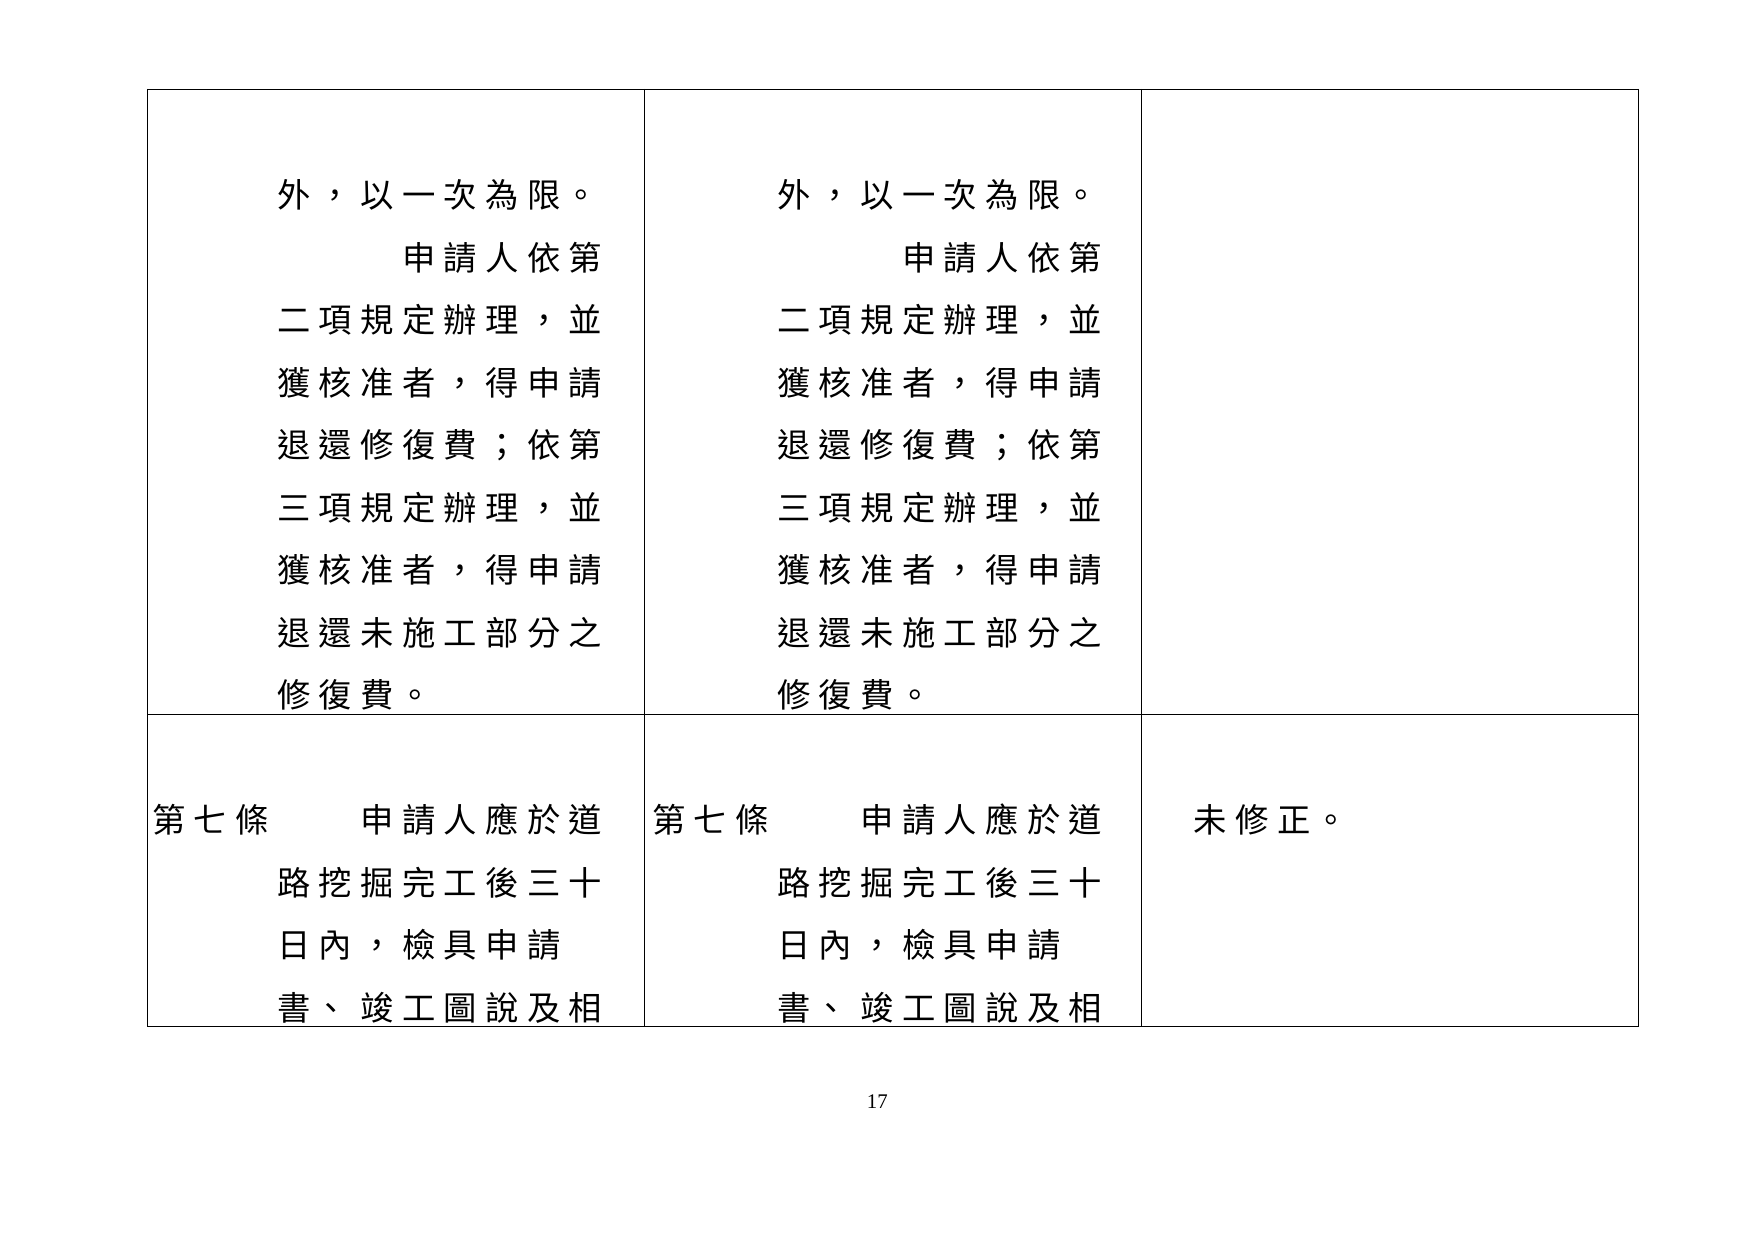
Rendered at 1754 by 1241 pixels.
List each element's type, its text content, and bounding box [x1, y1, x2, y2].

table_cell 外，以一次為限。 申請人依第二項規定辦理，並獲核准者，得申請退還修復費；依第三項規定辦理，並獲核准者，得申請退還未施工部分之修復費。 [148, 90, 644, 714]
table_cell 第七條 申請人應於道路挖掘完工後三十日內，檢具申請書、竣工圖說及相 [645, 715, 1141, 1026]
table_cell 未修正。 [1142, 715, 1638, 1026]
table_cell [1142, 90, 1638, 714]
table_cell 外，以一次為限。 申請人依第二項規定辦理，並獲核准者，得申請退還修復費；依第三項規定辦理，並獲核准者，得申請退還未施工部分之修復費。 [645, 90, 1141, 714]
table_cell 第七條 申請人應於道路挖掘完工後三十日內，檢具申請書、竣工圖說及相 [148, 715, 644, 1026]
